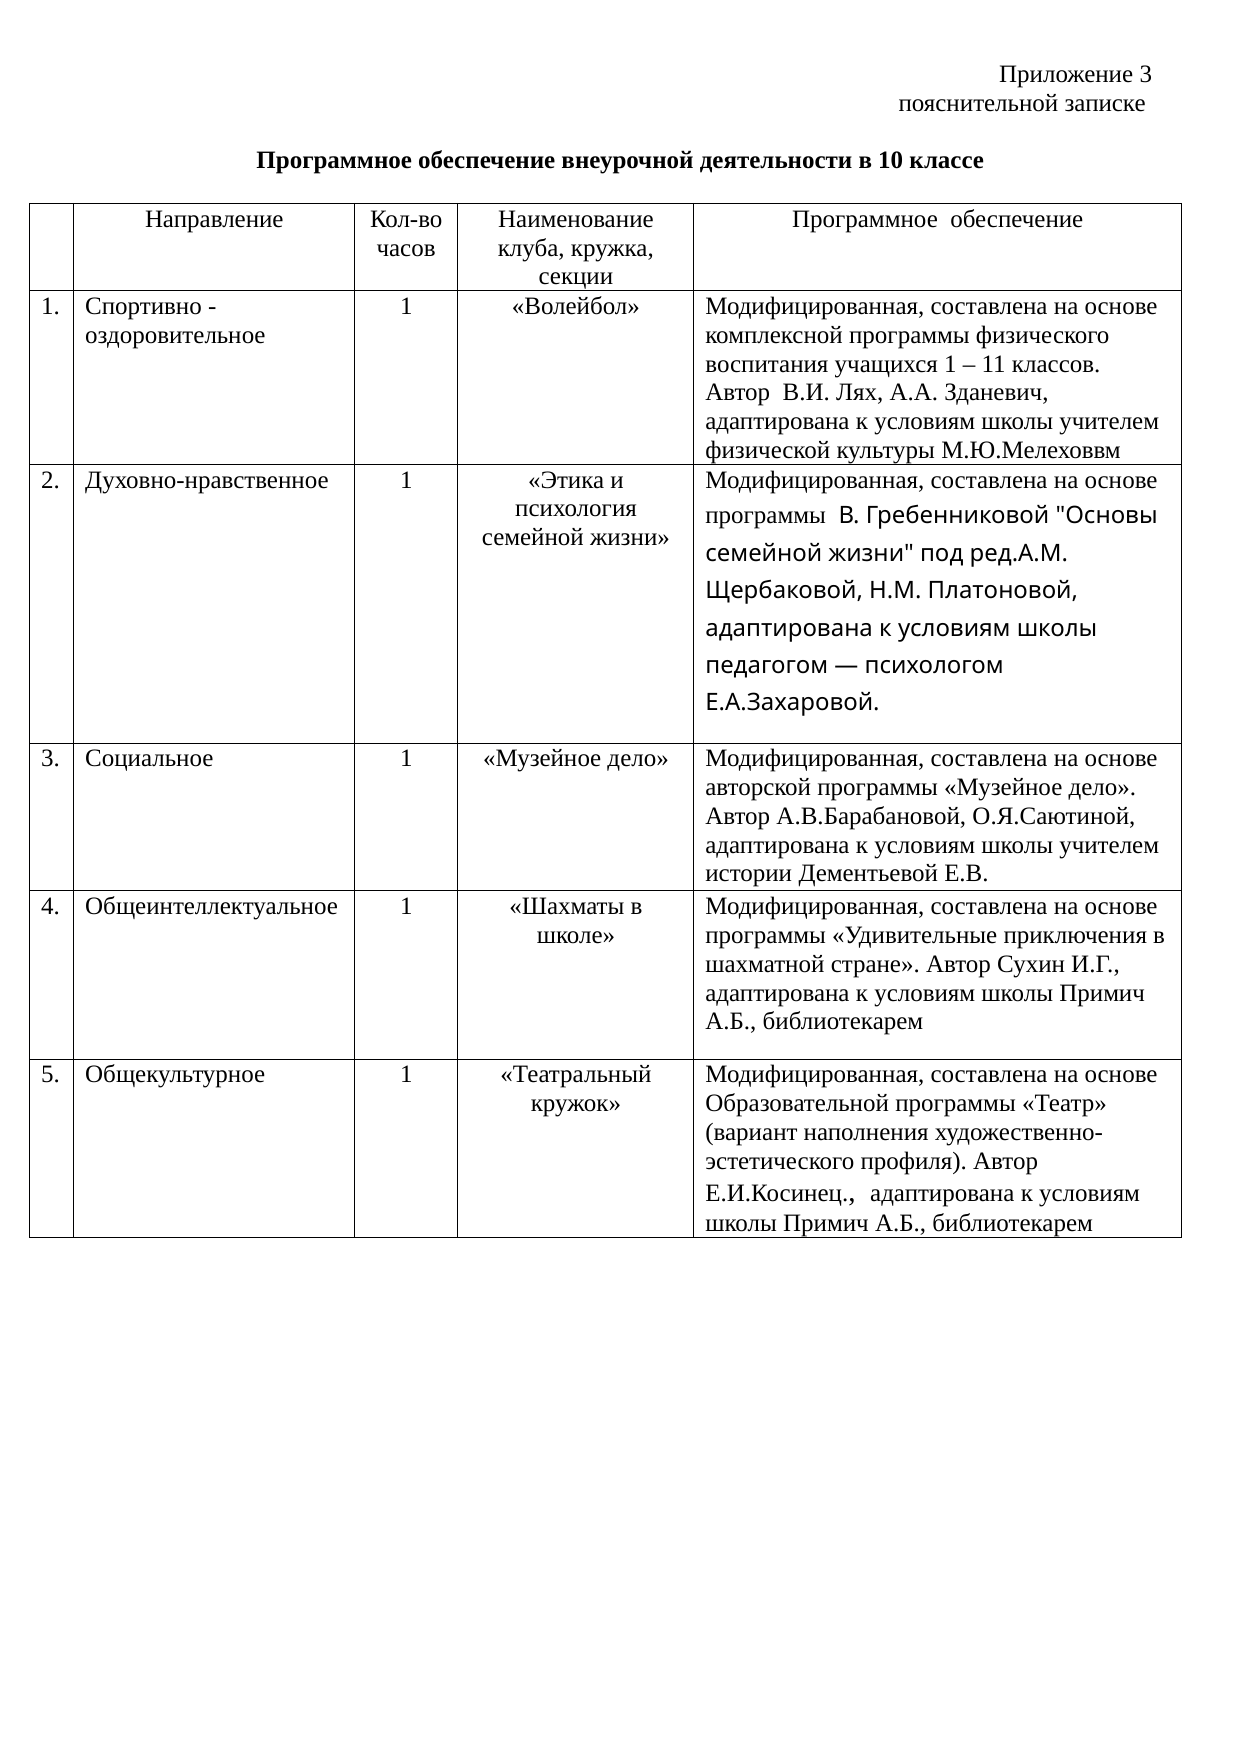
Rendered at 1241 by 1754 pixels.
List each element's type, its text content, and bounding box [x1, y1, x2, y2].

table_header Кол-во часов [355, 204, 457, 290]
table_cell «Музейное дело» [458, 744, 693, 890]
text Программное обеспечение внеурочной деятельности в 10 классе [89, 145, 1152, 174]
table_header [30, 204, 73, 290]
table_header Программное обеспечение [694, 204, 1181, 290]
table_cell Духовно-нравственное [74, 465, 354, 742]
table_cell 1 [355, 891, 457, 1058]
table_cell 1 [355, 291, 457, 464]
table_cell Модифицированная, составлена на основе Образовательной программы «Театр» (вариант наполнения художественно-эстетического профиля). Автор Е.И.Косинец., адаптирована к условиям школы Примич А.Б., библиотекарем [694, 1060, 1181, 1237]
table_cell 2. [30, 465, 73, 742]
table_cell 1 [355, 1060, 457, 1237]
table_cell Социальное [74, 744, 354, 890]
table_cell Общеинтеллектуальное [74, 891, 354, 1058]
table_cell «Театральный кружок» [458, 1060, 693, 1237]
table_header Направление [74, 204, 354, 290]
table_cell 1 [355, 465, 457, 742]
table_cell Модифицированная, составлена на основе авторской программы «Музейное дело». Автор А.В.Барабановой, О.Я.Саютиной, адаптирована к условиям школы учителем истории Дементьевой Е.В. [694, 744, 1181, 890]
table_cell 1 [355, 744, 457, 890]
text пояснительной записке [89, 88, 1152, 117]
table_cell «Шахматы в школе» [458, 891, 693, 1058]
table_cell Общекультурное [74, 1060, 354, 1237]
table_cell Модифицированная, составлена на основе программы «Удивительные приключения в шахматной стране». Автор Сухин И.Г., адаптирована к условиям школы Примич А.Б., библиотекарем [694, 891, 1181, 1058]
table_cell 1. [30, 291, 73, 464]
table_cell Модифицированная, составлена на основе программы В. Гребенниковой "Основы семейной жизни" под ред.А.М. Щербаковой, Н.М. Платоновой, адаптирована к условиям школы педагогом — психологом Е.А.Захаровой. [694, 465, 1181, 742]
table_header Наименование клуба, кружка, секции [458, 204, 693, 290]
table_cell 3. [30, 744, 73, 890]
table_cell Спортивно - оздоровительное [74, 291, 354, 464]
table_cell «Этика и психология семейной жизни» [458, 465, 693, 742]
table_cell «Волейбол» [458, 291, 693, 464]
table_cell 4. [30, 891, 73, 1058]
text Приложение 3 [89, 59, 1152, 88]
table_cell Модифицированная, составлена на основе комплексной программы физического воспитания учащихся 1 – 11 классов. Автор В.И. Лях, А.А. Зданевич, адаптирована к условиям школы учителем физической культуры М.Ю.Мелеховвм [694, 291, 1181, 464]
table_cell 5. [30, 1060, 73, 1237]
